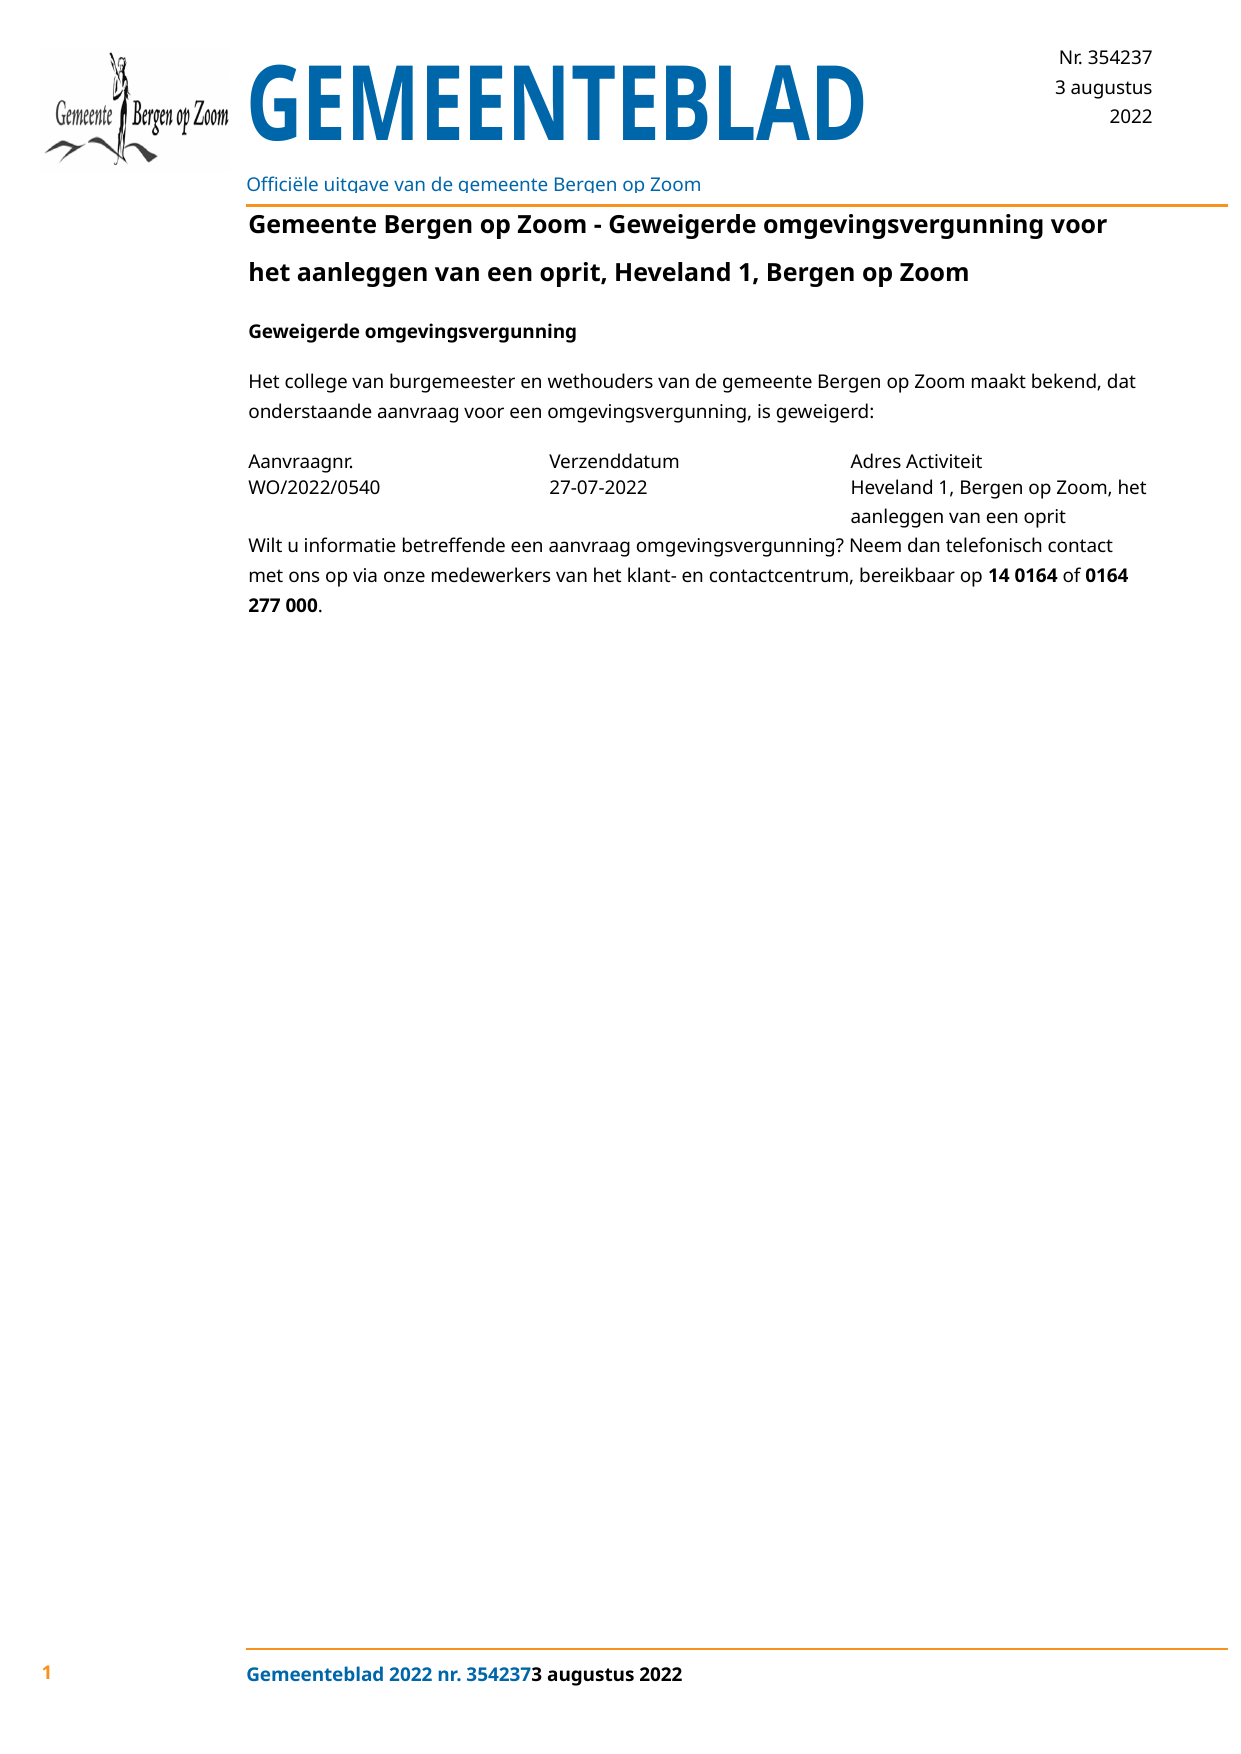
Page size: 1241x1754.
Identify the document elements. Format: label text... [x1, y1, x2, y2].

table_header Aanvraagnr. [248, 449, 549, 474]
table_cell Heveland 1, Bergen op Zoom, het aanleggen van een oprit [850, 474, 1152, 529]
table_cell WO/2022/0540 [248, 474, 549, 529]
text Wilt u informatie betreffende een aanvraag omgevingsvergunning? Neem dan telefonisch contact met ons op via onze medewerkers van het klant- en contactcentrum, bereikbaar op 14 0164 of 0164 277 000. [248, 533, 1152, 618]
text Het college van burgemeester en wethouders van de gemeente Bergen op Zoom maakt bekend, dat onderstaande aanvraag voor een omgevingsvergunning, is geweigerd: [248, 368, 1152, 424]
text Gemeente Bergen op Zoom - Geweigerde omgevingsvergunning voor het aanleggen van een oprit, Heveland 1, Bergen op Zoom [248, 207, 1152, 288]
text Geweigerde omgevingsvergunning [248, 318, 1152, 344]
table_header Adres Activiteit [850, 449, 1152, 474]
table_cell 27-07-2022 [549, 474, 850, 529]
picture [41, 47, 231, 172]
table_header Verzenddatum [549, 449, 850, 474]
